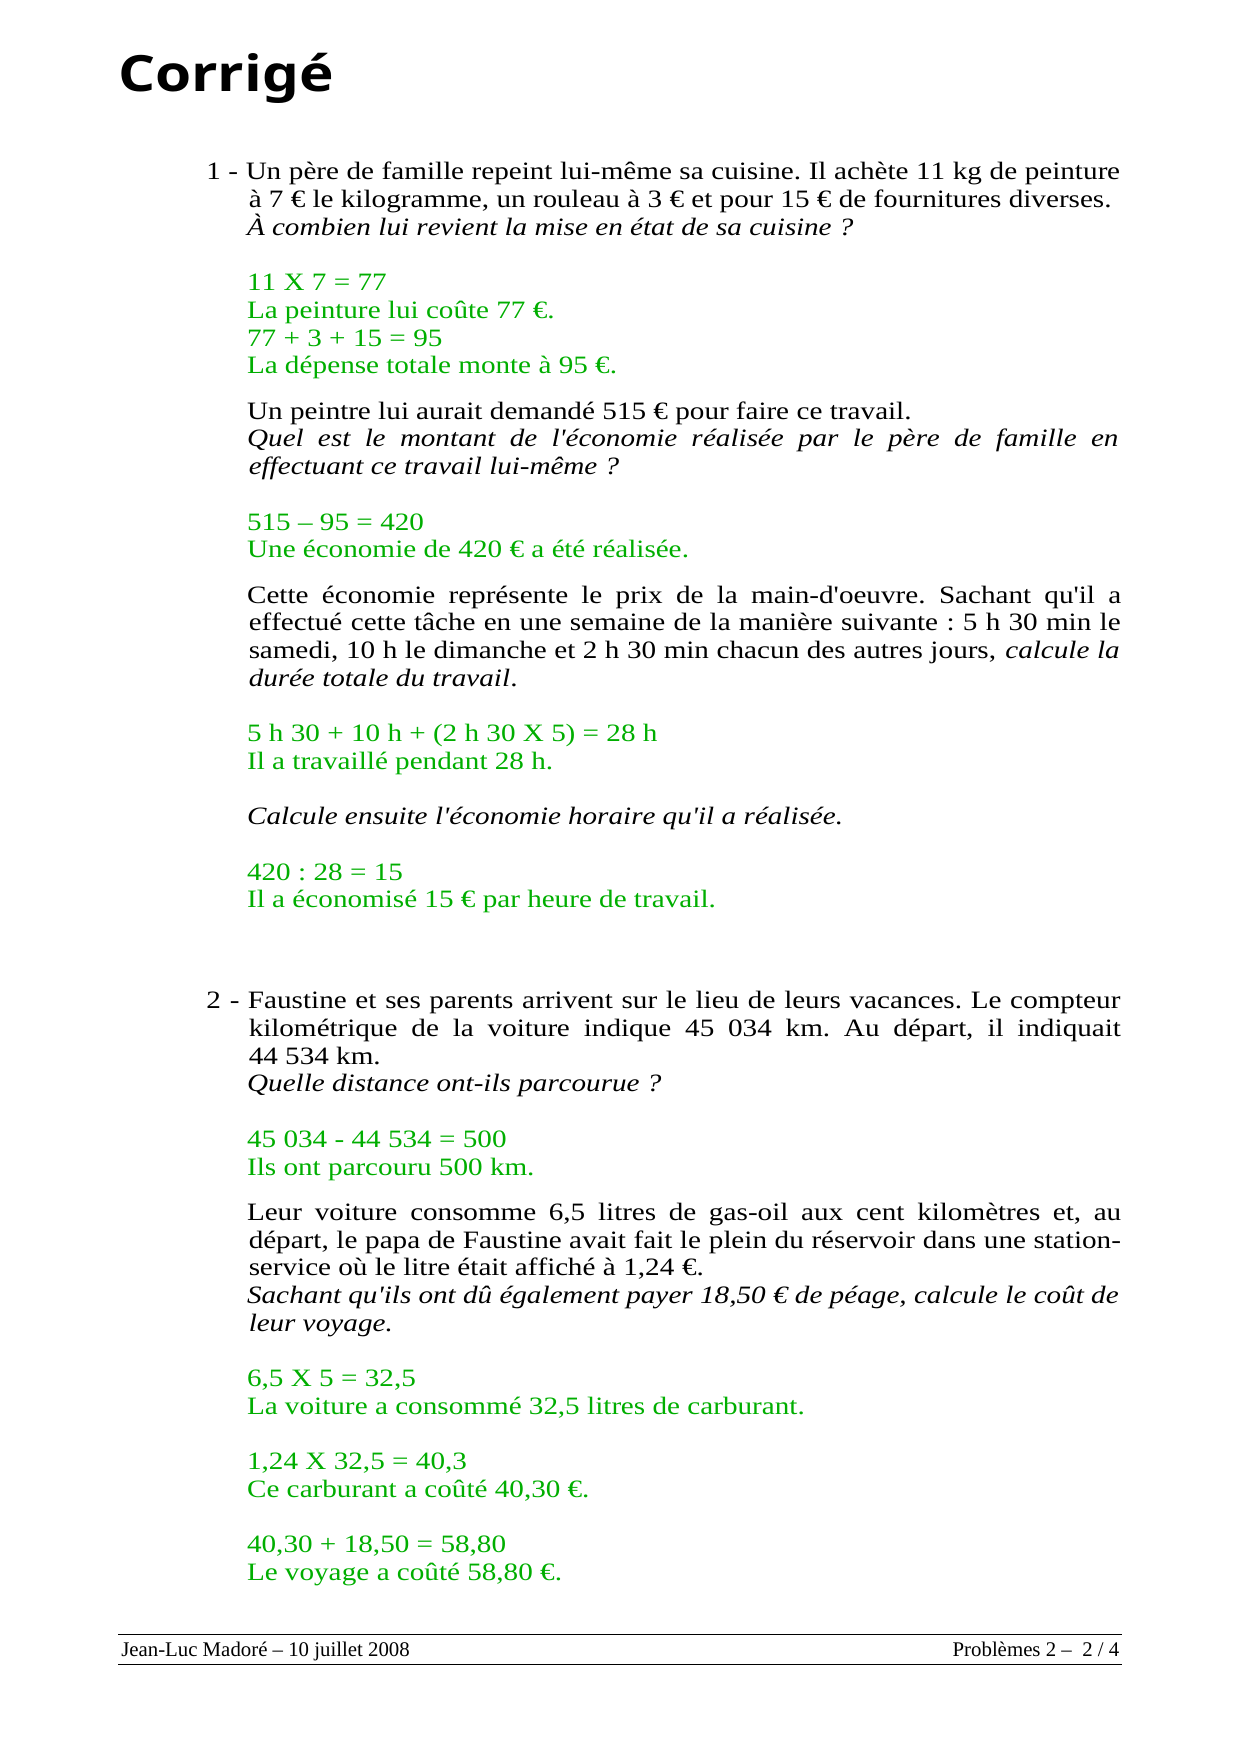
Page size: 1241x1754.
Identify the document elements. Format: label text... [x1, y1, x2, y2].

text Calcule ensuite l'économie horaire qu'il a réalisée. [247, 802, 1122, 830]
text Une économie de 420 € a été réalisée. [247, 535, 1122, 563]
text Un peintre lui aurait demandé 515 € pour faire ce travail. [247, 397, 1122, 424]
text Corrigé [118, 37, 1122, 106]
text 420 : 28 = 15 [247, 858, 1122, 886]
text 1 - Un père de famille repeint lui-même sa cuisine. Il achète 11 kg de peinture à 7 € le kilogramme, un rouleau à 3 € et pour 15 € de fournitures diverses. [206, 157, 1122, 213]
text Il a travaillé pendant 28 h. [247, 747, 1122, 775]
text Le voyage a coûté 58,80 €. [247, 1558, 1122, 1586]
text Ce carburant a coûté 40,30 €. [247, 1475, 1122, 1503]
text 5 h 30 + 10 h + (2 h 30 X 5) = 28 h [247, 719, 1122, 747]
text À combien lui revient la mise en état de sa cuisine ? [247, 213, 1122, 241]
text La voiture a consommé 32,5 litres de carburant. [247, 1392, 1122, 1420]
text La peinture lui coûte 77 €. [247, 296, 1122, 324]
text Ils ont parcouru 500 km. [247, 1153, 1122, 1180]
text Leur voiture consomme 6,5 litres de gas-oil aux cent kilomètres et, au départ, le papa de Faustine avait fait le plein du réservoir dans une station-service où le litre était affiché à 1,24 €. [247, 1198, 1122, 1281]
text Sachant qu'ils ont dû également payer 18,50 € de péage, calcule le coût de leur voyage. [247, 1281, 1122, 1337]
text Cette économie représente le prix de la main-d'oeuvre. Sachant qu'il a effectué cette tâche en une semaine de la manière suivante : 5 h 30 min le samedi, 10 h le dimanche et 2 h 30 min chacun des autres jours, calcule la durée totale du travail. [247, 581, 1122, 692]
text 1,24 X 32,5 = 40,3 [247, 1447, 1122, 1475]
text La dépense totale monte à 95 €. [247, 351, 1122, 379]
text Il a économisé 15 € par heure de travail. [247, 886, 1122, 913]
text Quel est le montant de l'économie réalisée par le père de famille en effectuant ce travail lui-même ? [247, 424, 1122, 480]
text 40,30 + 18,50 = 58,80 [247, 1531, 1122, 1558]
text 6,5 X 5 = 32,5 [247, 1364, 1122, 1392]
text 45 034 - 44 534 = 500 [247, 1125, 1122, 1153]
text 11 X 7 = 77 [247, 268, 1122, 296]
text Quelle distance ont-ils parcourue ? [247, 1069, 1122, 1097]
text 2 - Faustine et ses parents arrivent sur le lieu de leurs vacances. Le compteur kilométrique de la voiture indique 45 034 km. Au départ, il indiquait 44 534 km. [206, 986, 1122, 1069]
text 77 + 3 + 15 = 95 [247, 324, 1122, 351]
text 515 – 95 = 420 [247, 508, 1122, 535]
